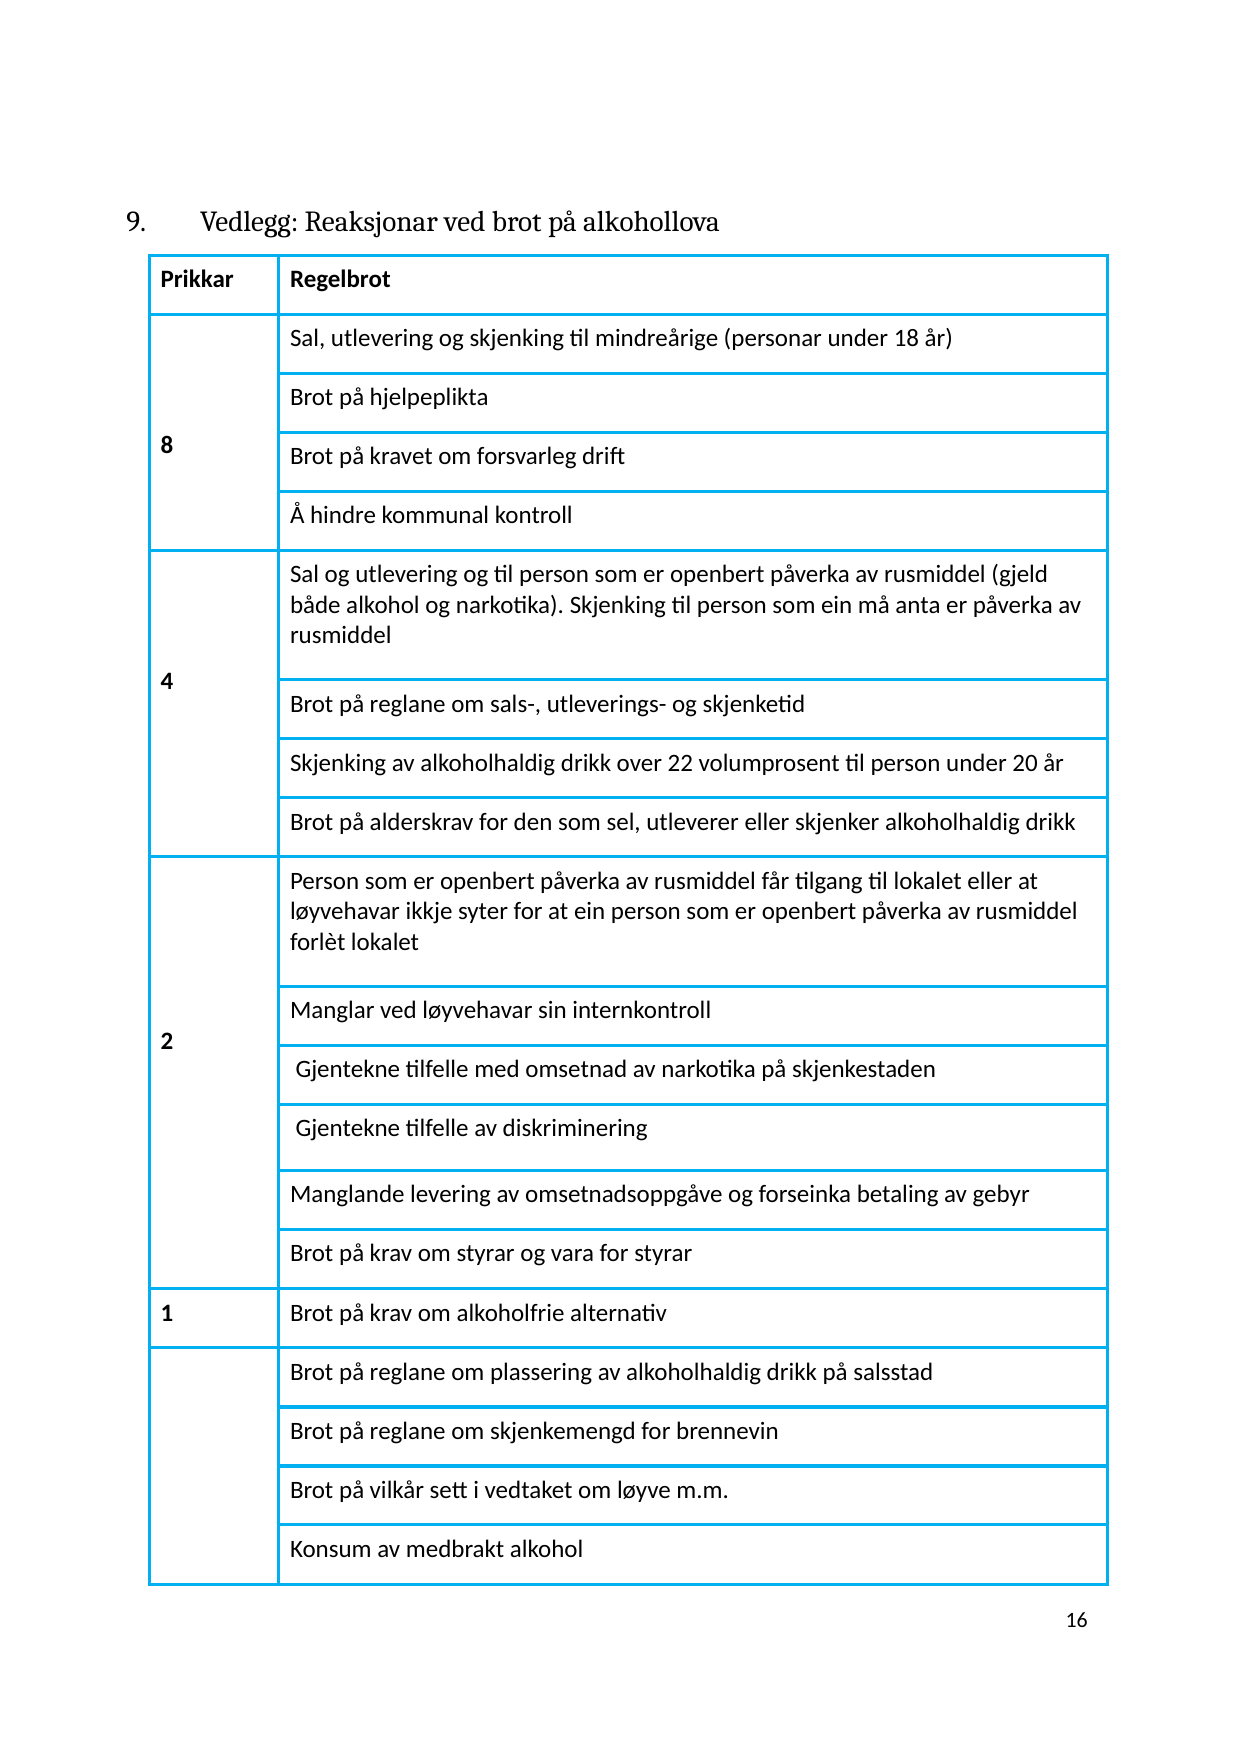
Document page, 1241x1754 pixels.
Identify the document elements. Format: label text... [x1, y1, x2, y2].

table_cell Brot på vilkår sett i vedtaket om løyve m.m. [280, 1468, 1106, 1523]
table_cell Manglar ved løyvehavar sin internkontroll [280, 988, 1106, 1044]
table_cell Manglande levering av omsetnadsoppgåve og forseinka betaling av gebyr [280, 1172, 1106, 1228]
table_cell Brot på krav om alkoholfrie alternativ [280, 1290, 1106, 1346]
table_cell Brot på kravet om forsvarleg drift [280, 434, 1106, 490]
table_cell Brot på reglane om sals-, utleverings- og skjenketid [280, 681, 1106, 737]
table_cell Skjenking av alkoholhaldig drikk over 22 volumprosent til person under 20 år [280, 740, 1106, 796]
subtitle Vedlegg: Reaksjonar ved brot på alkohollova [126, 205, 1093, 239]
table_cell Person som er openbert påverka av rusmiddel får tilgang til lokalet eller at løyvehavar ikkje syter for at ein person som er openbert påverka av rusmiddel forlèt lokalet [280, 858, 1106, 984]
table_cell Brot på reglane om plassering av alkoholhaldig drikk på salsstad [280, 1349, 1106, 1405]
table_header Prikkar [151, 257, 277, 313]
table_cell Å hindre kommunal kontroll [280, 493, 1106, 549]
table_header Regelbrot [280, 257, 1106, 313]
table_cell Gjentekne tilfelle av diskriminering [280, 1106, 1106, 1169]
table_cell Brot på krav om styrar og vara for styrar [280, 1231, 1106, 1287]
table_cell Gjentekne tilfelle med omsetnad av narkotika på skjenkestaden [280, 1047, 1106, 1103]
table_cell 4 [151, 552, 277, 855]
table_cell Sal og utlevering og til person som er openbert påverka av rusmiddel (gjeld både alkohol og narkotika). Skjenking til person som ein må anta er påverka av rusmiddel [280, 552, 1106, 678]
table_cell Brot på alderskrav for den som sel, utleverer eller skjenker alkoholhaldig drikk [280, 799, 1106, 855]
table_cell Konsum av medbrakt alkohol [280, 1526, 1106, 1582]
table_cell Brot på hjelpeplikta [280, 375, 1106, 431]
table_cell 2 [151, 858, 277, 1287]
table_cell [151, 1349, 277, 1582]
table_cell Brot på reglane om skjenkemengd for brennevin [280, 1409, 1106, 1464]
table_cell Sal, utlevering og skjenking til mindreårige (personar under 18 år) [280, 316, 1106, 372]
table_cell 8 [151, 316, 277, 549]
table_cell 1 [151, 1290, 277, 1346]
